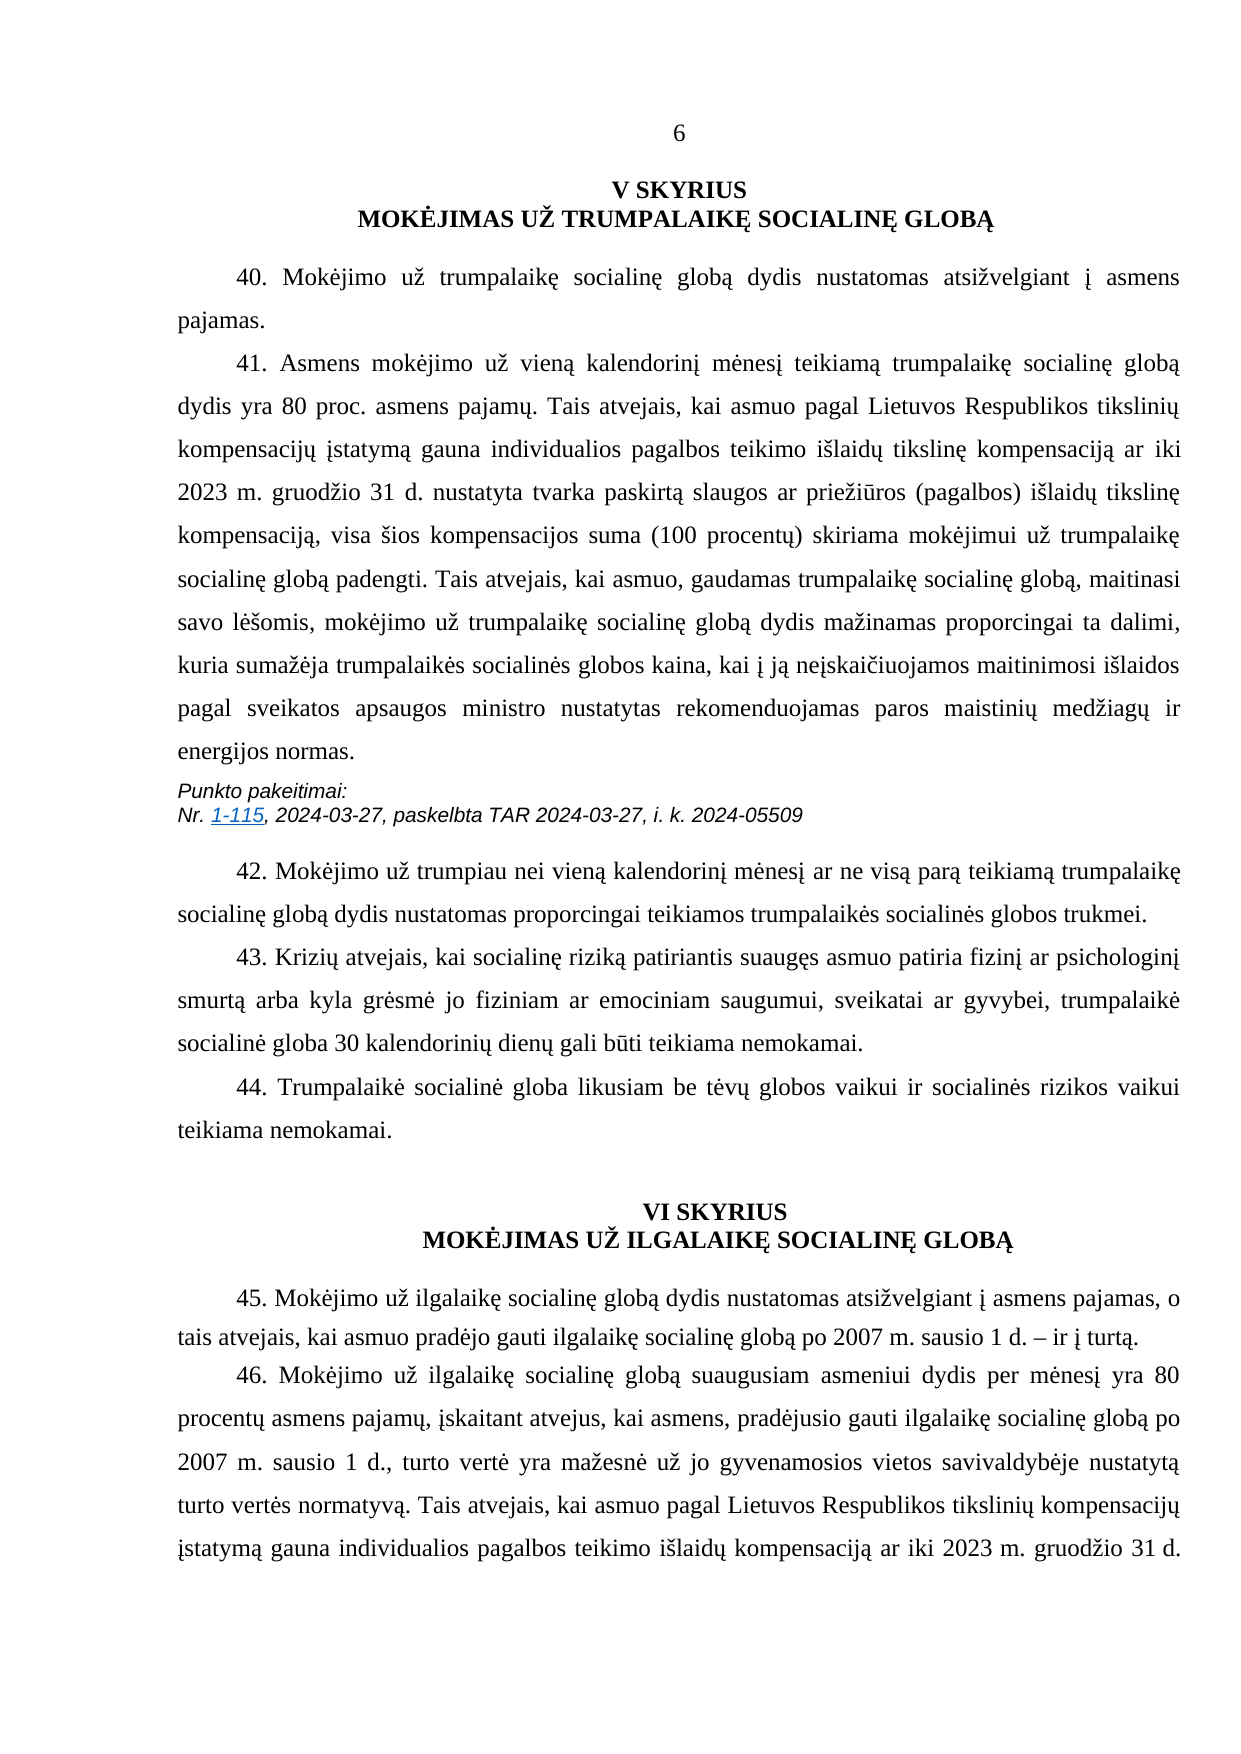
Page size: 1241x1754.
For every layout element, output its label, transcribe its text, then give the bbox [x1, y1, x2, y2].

text MOKĖJIMAS UŽ ILGALAIKĘ SOCIALINĘ GLOBĄ [177, 1225, 1181, 1254]
text 42. Mokėjimo už trumpiau nei vieną kalendorinį mėnesį ar ne visą parą teikiamą trumpalaikę socialinę globą dydis nustatomas proporcingai teikiamos trumpalaikės socialinės globos trukmei. [177, 856, 1181, 928]
text 40. Mokėjimo už trumpalaikę socialinę globą dydis nustatomas atsižvelgiant į asmens pajamas. [177, 262, 1181, 334]
text V SKYRIUS [177, 176, 1181, 204]
text VI SKYRIUS [177, 1197, 1181, 1225]
text 41. Asmens mokėjimo už vieną kalendorinį mėnesį teikiamą trumpalaikę socialinę globą dydis yra 80 proc. asmens pajamų. Tais atvejais, kai asmuo pagal Lietuvos Respublikos tikslinių kompensacijų įstatymą gauna individualios pagalbos teikimo išlaidų tikslinę kompensaciją ar iki 2023 m. gruodžio 31 d. nustatyta tvarka paskirtą slaugos ar priežiūros (pagalbos) išlaidų tikslinę kompensaciją, visa šios kompensacijos suma (100 procentų) skiriama mokėjimui už trumpalaikę socialinę globą padengti. Tais atvejais, kai asmuo, gaudamas trumpalaikę socialinę globą, maitinasi savo lėšomis, mokėjimo už trumpalaikę socialinę globą dydis mažinamas proporcingai ta dalimi, kuria sumažėja trumpalaikės socialinės globos kaina, kai į ją neįskaičiuojamos maitinimosi išlaidos pagal sveikatos apsaugos ministro nustatytas rekomenduojamas paros maistinių medžiagų ir energijos normas. [177, 348, 1181, 765]
text MOKĖJIMAS UŽ TRUMPALAIKĘ SOCIALINĘ GLOBĄ [177, 204, 1181, 233]
text Punkto pakeitimai: [177, 779, 1181, 803]
text Nr. 1-115, 2024-03-27, paskelbta TAR 2024-03-27, i. k. 2024-05509 [177, 803, 1181, 827]
text 45. Mokėjimo už ilgalaikę socialinę globą dydis nustatomas atsižvelgiant į asmens pajamas, o tais atvejais, kai asmuo pradėjo gauti ilgalaikę socialinę globą po 2007 m. sausio 1 d. – ir į turtą. [177, 1283, 1181, 1350]
text 46. Mokėjimo už ilgalaikę socialinę globą suaugusiam asmeniui dydis per mėnesį yra 80 procentų asmens pajamų, įskaitant atvejus, kai asmens, pradėjusio gauti ilgalaikę socialinę globą po 2007 m. sausio 1 d., turto vertė yra mažesnė už jo gyvenamosios vietos savivaldybėje nustatytą turto vertės normatyvą. Tais atvejais, kai asmuo pagal Lietuvos Respublikos tikslinių kompensacijų įstatymą gauna individualios pagalbos teikimo išlaidų kompensaciją ar iki 2023 m. gruodžio 31 d. [177, 1360, 1181, 1562]
text 44. Trumpalaikė socialinė globa likusiam be tėvų globos vaikui ir socialinės rizikos vaikui teikiama nemokamai. [177, 1072, 1181, 1143]
text 43. Krizių atvejais, kai socialinę riziką patiriantis suaugęs asmuo patiria fizinį ar psichologinį smurtą arba kyla grėsmė jo fiziniam ar emociniam saugumui, sveikatai ar gyvybei, trumpalaikė socialinė globa 30 kalendorinių dienų gali būti teikiama nemokamai. [177, 942, 1181, 1057]
